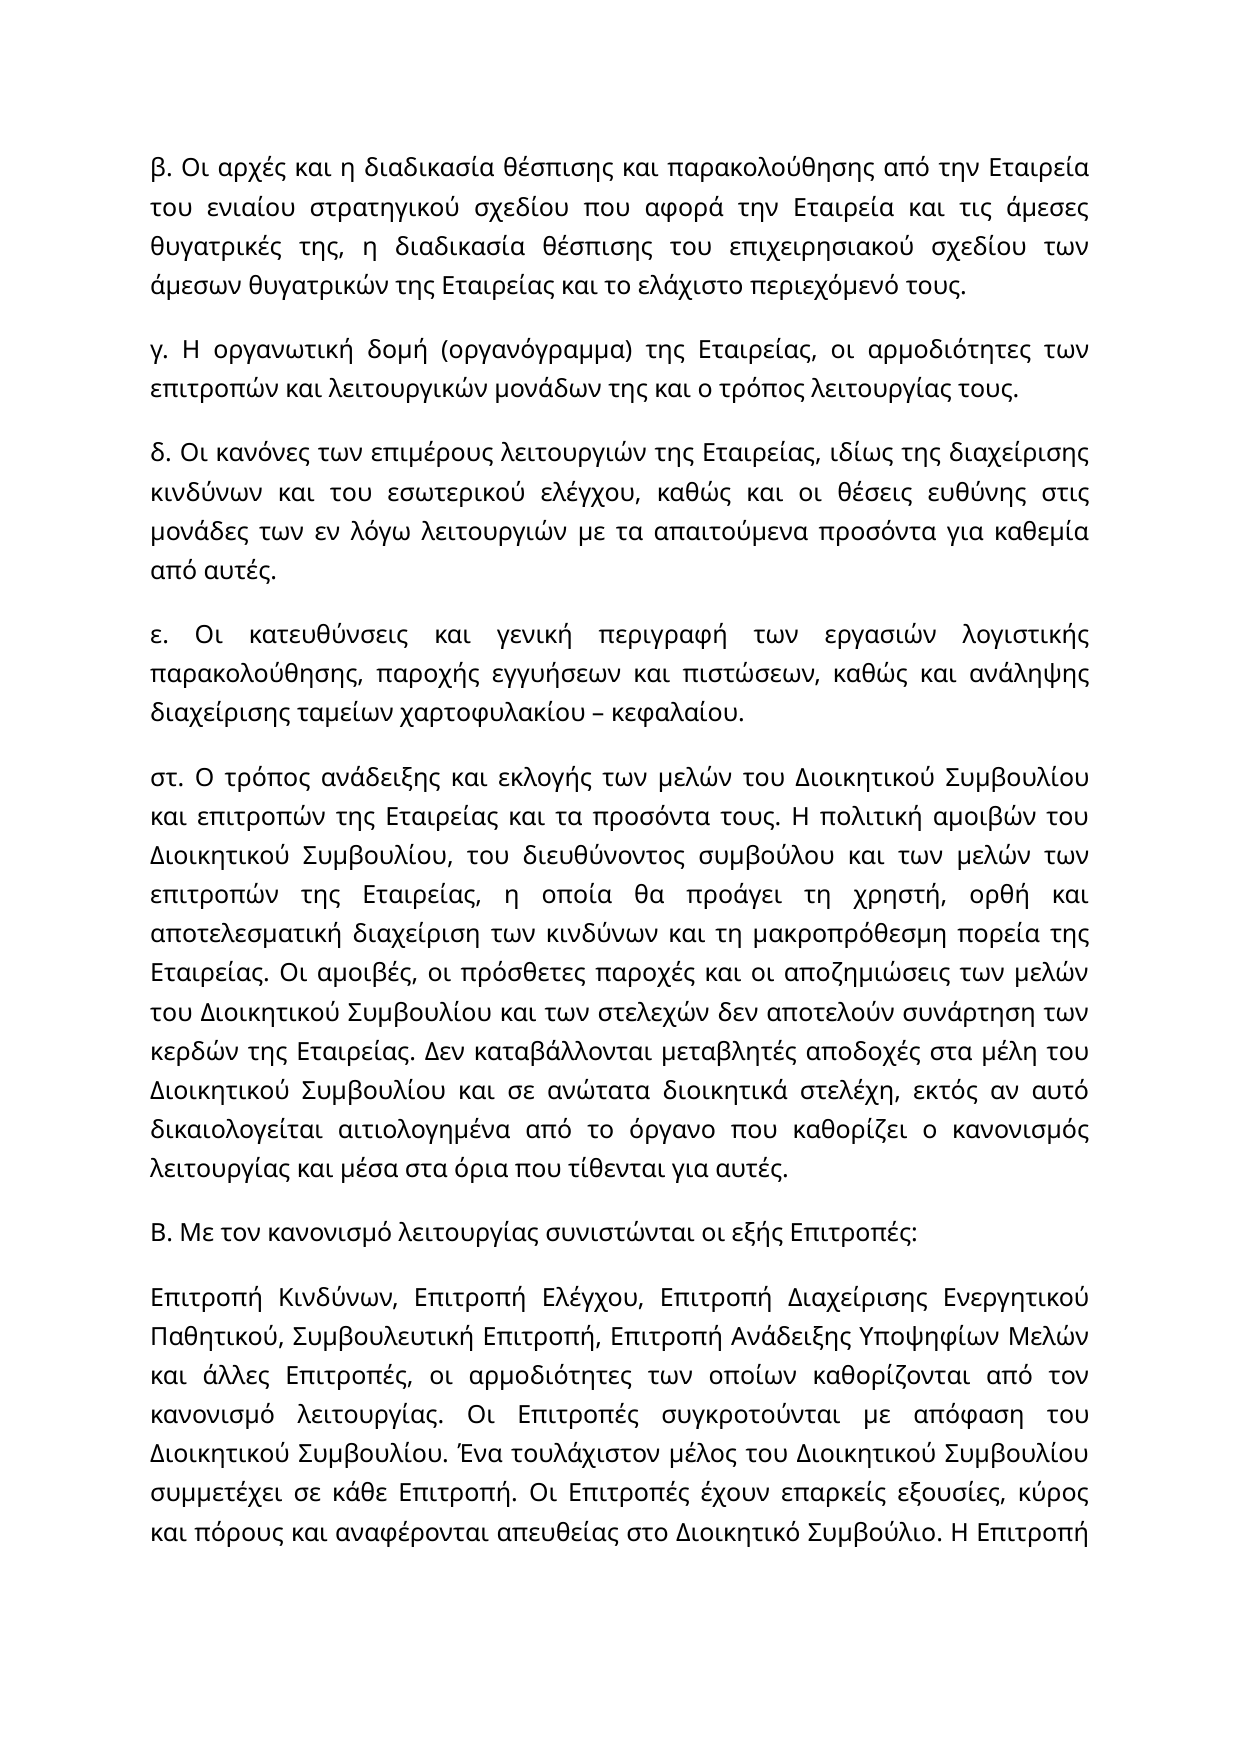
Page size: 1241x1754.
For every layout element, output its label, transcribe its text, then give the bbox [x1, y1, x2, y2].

text στ. Ο τρόπος ανάδειξης και εκλογής των μελών του Διοικητικού Συμβουλίου και επιτροπών της Εταιρείας και τα προσόντα τους. Η πολιτική αμοιβών του Διοικητικού Συμβουλίου, του διευθύνοντος συμβούλου και των μελών των επιτροπών της Εταιρείας, η οποία θα προάγει τη χρηστή, ορθή και αποτελεσματική διαχείριση των κινδύνων και τη μακροπρόθεσμη πορεία της Εταιρείας. Οι αμοιβές, οι πρόσθετες παροχές και οι αποζημιώσεις των μελών του Διοικητικού Συμβουλίου και των στελεχών δεν αποτελούν συνάρτηση των κερδών της Εταιρείας. Δεν καταβάλλονται μεταβλητές αποδοχές στα μέλη του Διοικητικού Συμβουλίου και σε ανώτατα διοικητικά στελέχη, εκτός αν αυτό δικαιολογείται αιτιολογημένα από το όργανο που καθορίζει ο κανονισμός λειτουργίας και μέσα στα όρια που τίθενται για αυτές. [150, 759, 1090, 1185]
text Επιτροπή Κινδύνων, Επιτροπή Ελέγχου, Επιτροπή Διαχείρισης Ενεργητικού Παθητικού, Συμβουλευτική Επιτροπή, Επιτροπή Ανάδειξης Υποψηφίων Μελών και άλλες Επιτροπές, οι αρμοδιότητες των οποίων καθορίζονται από τον κανονισμό λειτουργίας. Οι Επιτροπές συγκροτούνται με απόφαση του Διοικητικού Συμβουλίου. Ένα τουλάχιστον μέλος του Διοικητικού Συμβουλίου συμμετέχει σε κάθε Επιτροπή. Οι Επιτροπές έχουν επαρκείς εξουσίες, κύρος και πόρους και αναφέρονται απευθείας στο Διοικητικό Συμβούλιο. Η Επιτροπή [150, 1279, 1090, 1548]
text Β. Με τον κανονισμό λειτουργίας συνιστώνται οι εξής Επιτροπές: [150, 1215, 1090, 1249]
text β. Οι αρχές και η διαδικασία θέσπισης και παρακολούθησης από την Εταιρεία του ενιαίου στρατηγικού σχεδίου που αφορά την Εταιρεία και τις άμεσες θυγατρικές της, η διαδικασία θέσπισης του επιχειρησιακού σχεδίου των άμεσων θυγατρικών της Εταιρείας και το ελάχιστο περιεχόμενό τους. [150, 150, 1090, 302]
text δ. Οι κανόνες των επιμέρους λειτουργιών της Εταιρείας, ιδίως της διαχείρισης κινδύνων και του εσωτερικού ελέγχου, καθώς και οι θέσεις ευθύνης στις μονάδες των εν λόγω λειτουργιών με τα απαιτούμενα προσόντα για καθεμία από αυτές. [150, 435, 1090, 587]
text γ. Η οργανωτική δομή (οργανόγραμμα) της Εταιρείας, οι αρμοδιότητες των επιτροπών και λειτουργικών μονάδων της και ο τρόπος λειτουργίας τους. [150, 332, 1090, 405]
text ε. Οι κατευθύνσεις και γενική περιγραφή των εργασιών λογιστικής παρακολούθησης, παροχής εγγυήσεων και πιστώσεων, καθώς και ανάληψης διαχείρισης ταμείων χαρτοφυλακίου – κεφαλαίου. [150, 617, 1090, 729]
